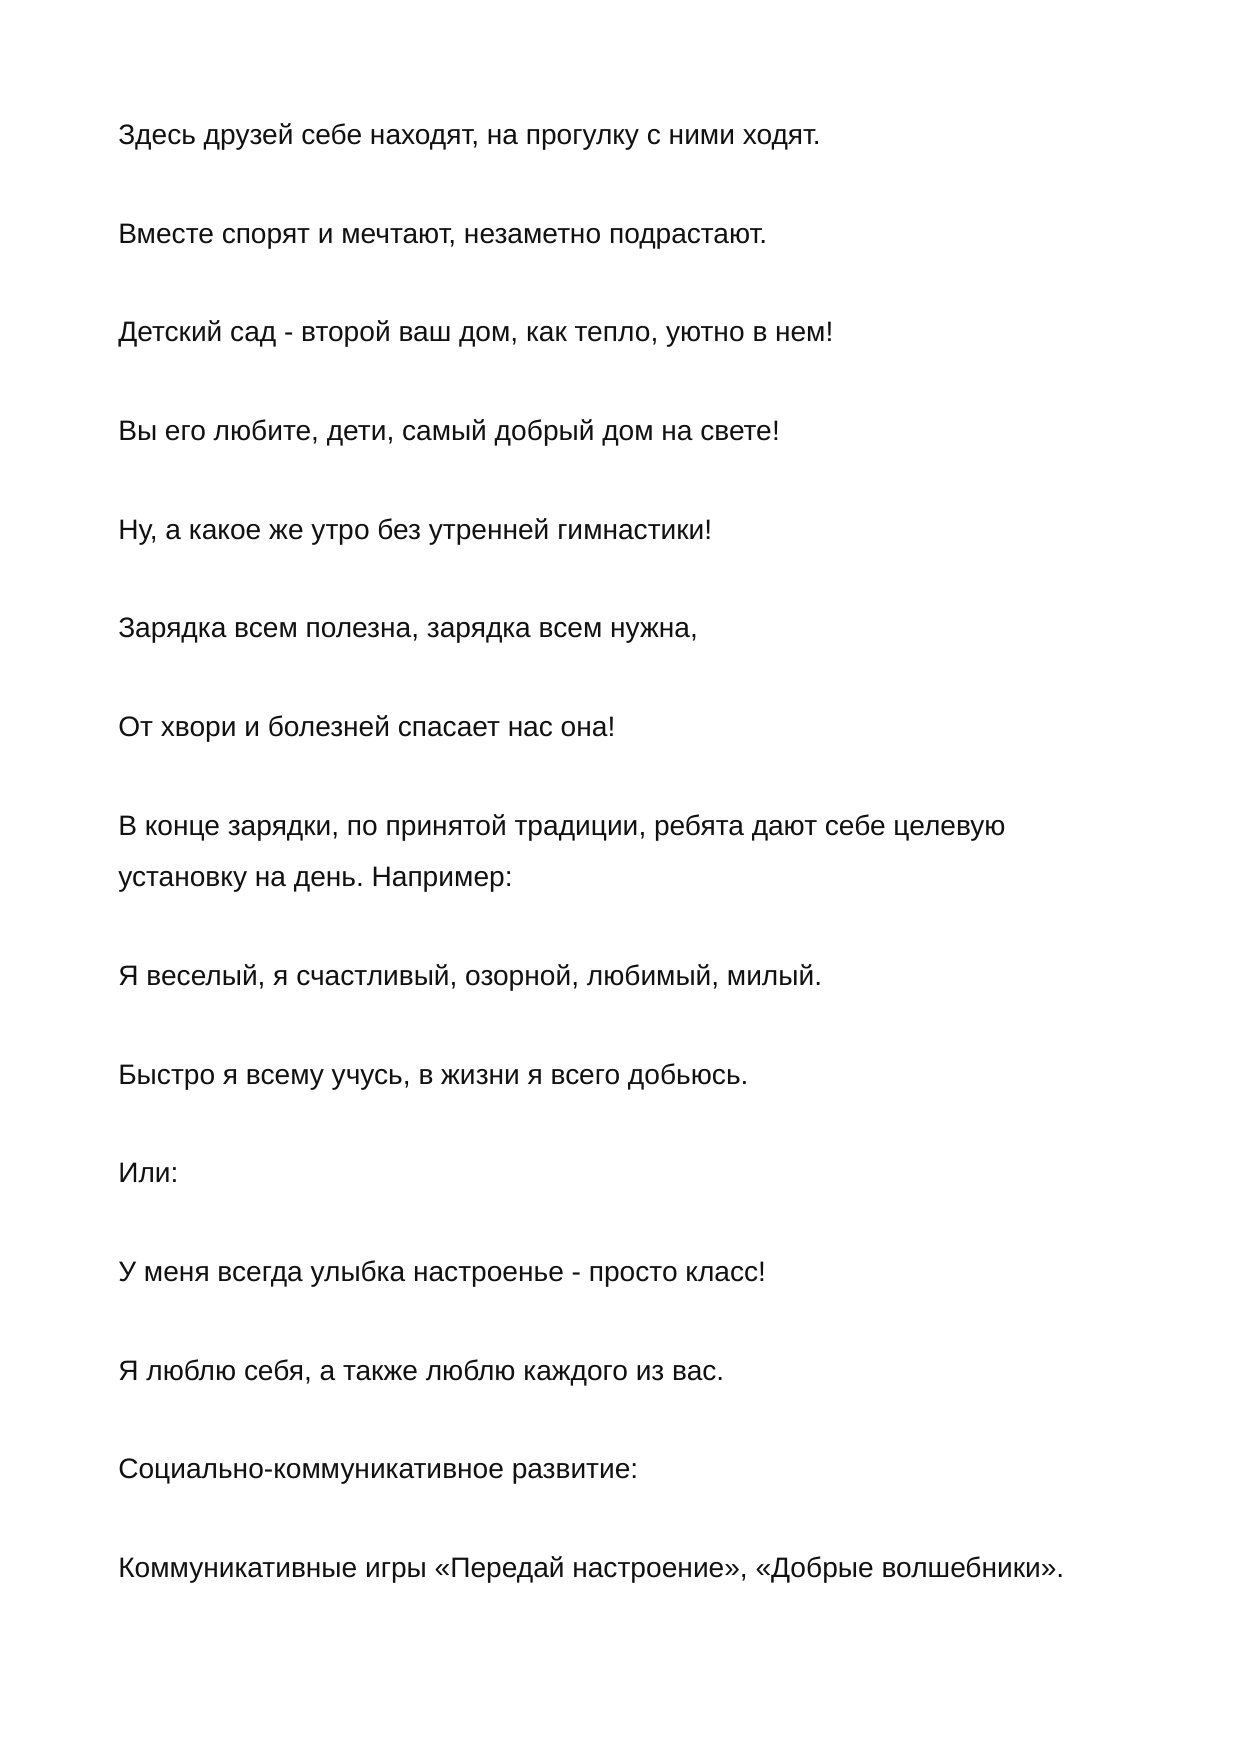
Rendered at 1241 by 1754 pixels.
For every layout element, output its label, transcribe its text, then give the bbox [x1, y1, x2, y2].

text Быстро я всему учусь, в жизни я всего добьюсь. [118, 1058, 1122, 1090]
text Вы его любите, дети, самый добрый дом на свете! [118, 414, 1122, 446]
text Я веселый, я счастливый, озорной, любимый, милый. [118, 959, 1122, 991]
text Коммуникативные игры «Передай настроение», «Добрые волшебники». [118, 1551, 1122, 1583]
text Зарядка всем полезна, зарядка всем нужна, [118, 611, 1122, 644]
text Я люблю себя, а также люблю каждого из вас. [118, 1354, 1122, 1386]
text В конце зарядки, по принятой традиции, ребята дают себе целевую установку на день. Например: [118, 809, 1122, 893]
text Или: [118, 1156, 1122, 1189]
text Социально-коммуникативное развитие: [118, 1452, 1122, 1485]
text Вместе спорят и мечтают, незаметно подрастают. [118, 217, 1122, 249]
text У меня всегда улыбка настроенье - просто класс! [118, 1255, 1122, 1287]
text Ну, а какое же утро без утренней гимнастики! [118, 513, 1122, 545]
text Детский сад - второй ваш дом, как тепло, уютно в нем! [118, 315, 1122, 348]
text Здесь друзей себе находят, на прогулку с ними ходят. [118, 118, 1122, 151]
text От хвори и болезней спасает нас она! [118, 710, 1122, 742]
